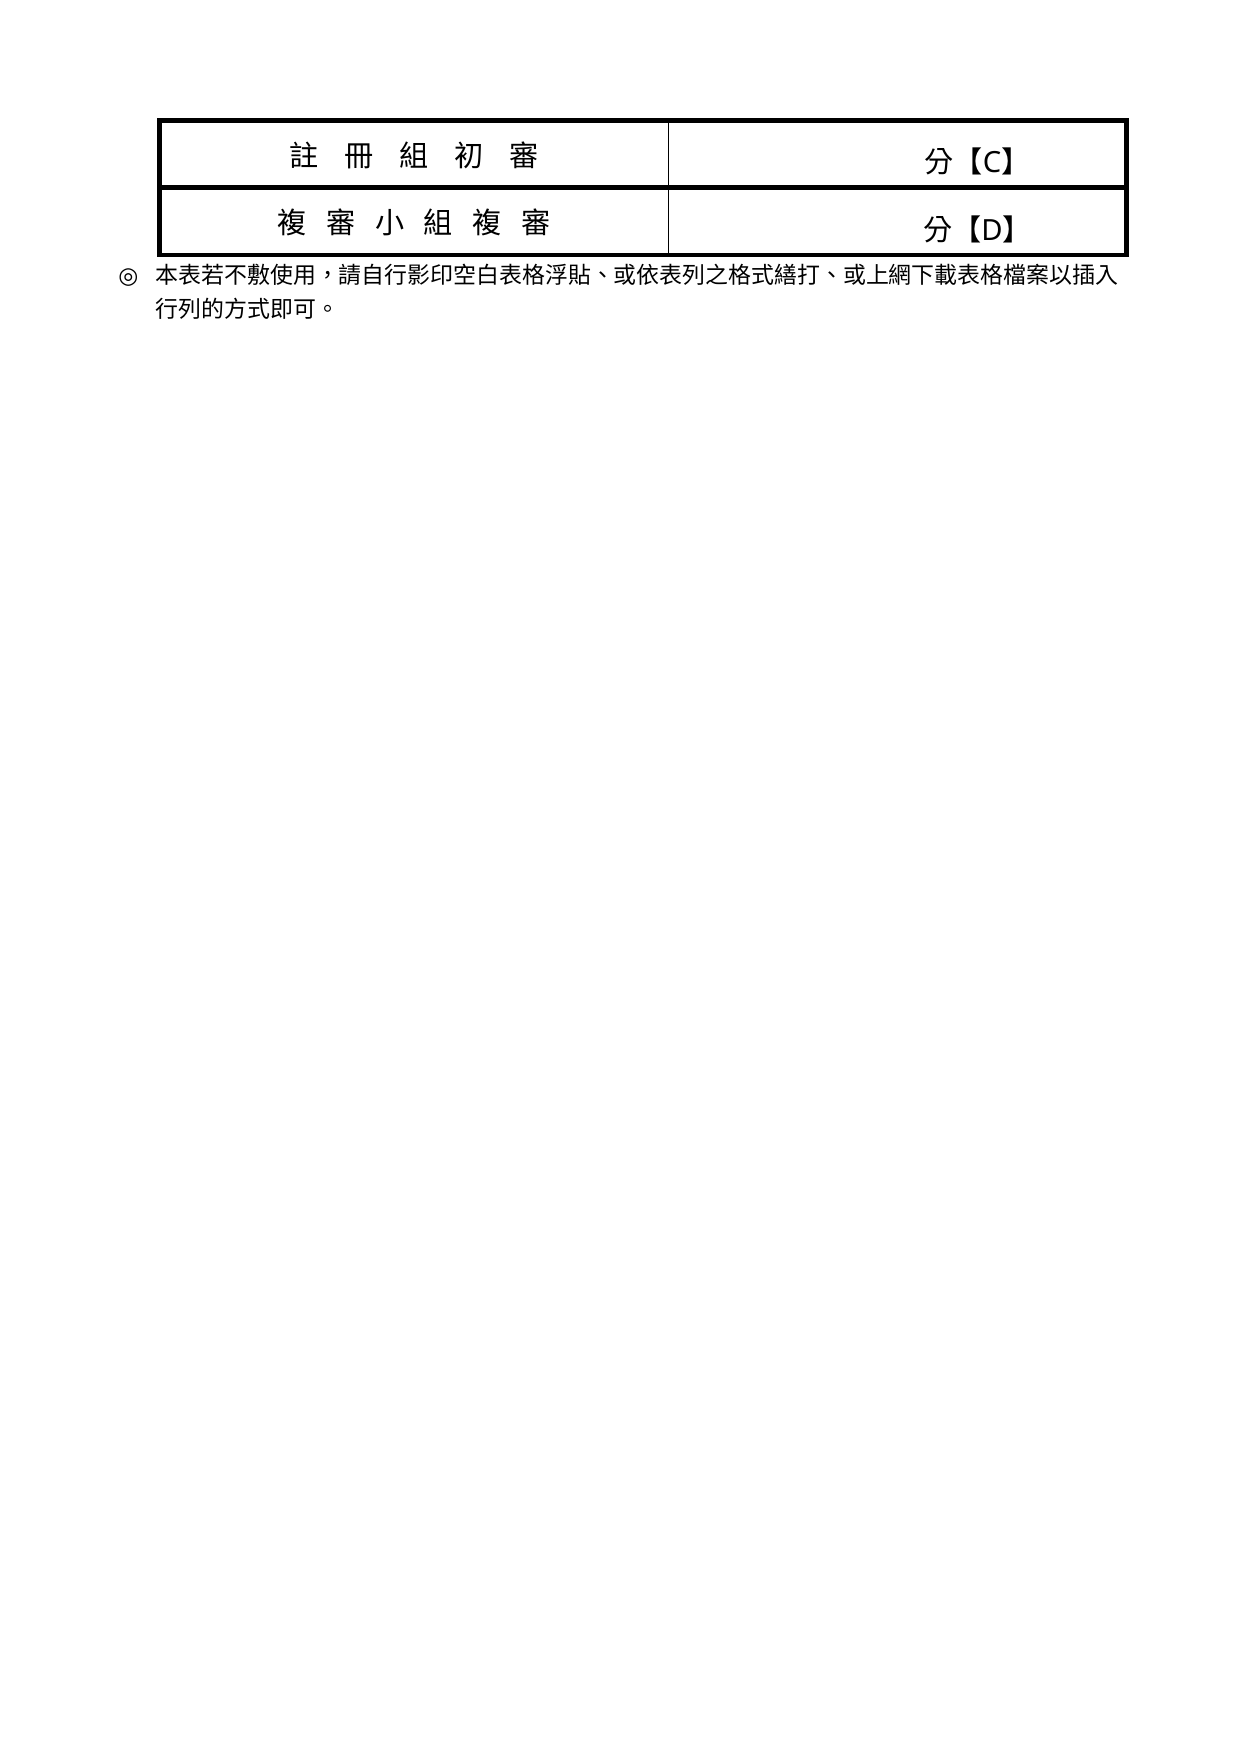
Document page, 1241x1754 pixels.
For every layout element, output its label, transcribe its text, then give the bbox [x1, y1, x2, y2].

table_cell 複 審 小 組 複 審 [162, 190, 668, 252]
table_cell 分【D】 [669, 190, 1124, 252]
table_cell 註 冊 組 初 審 [162, 123, 668, 185]
list 本表若不敷使用，請自行影印空白表格浮貼、或依表列之格式繕打、或上網下載表格檔案以插入行列的方式即可。 [118, 257, 1122, 324]
table_cell 分【C】 [669, 123, 1124, 185]
